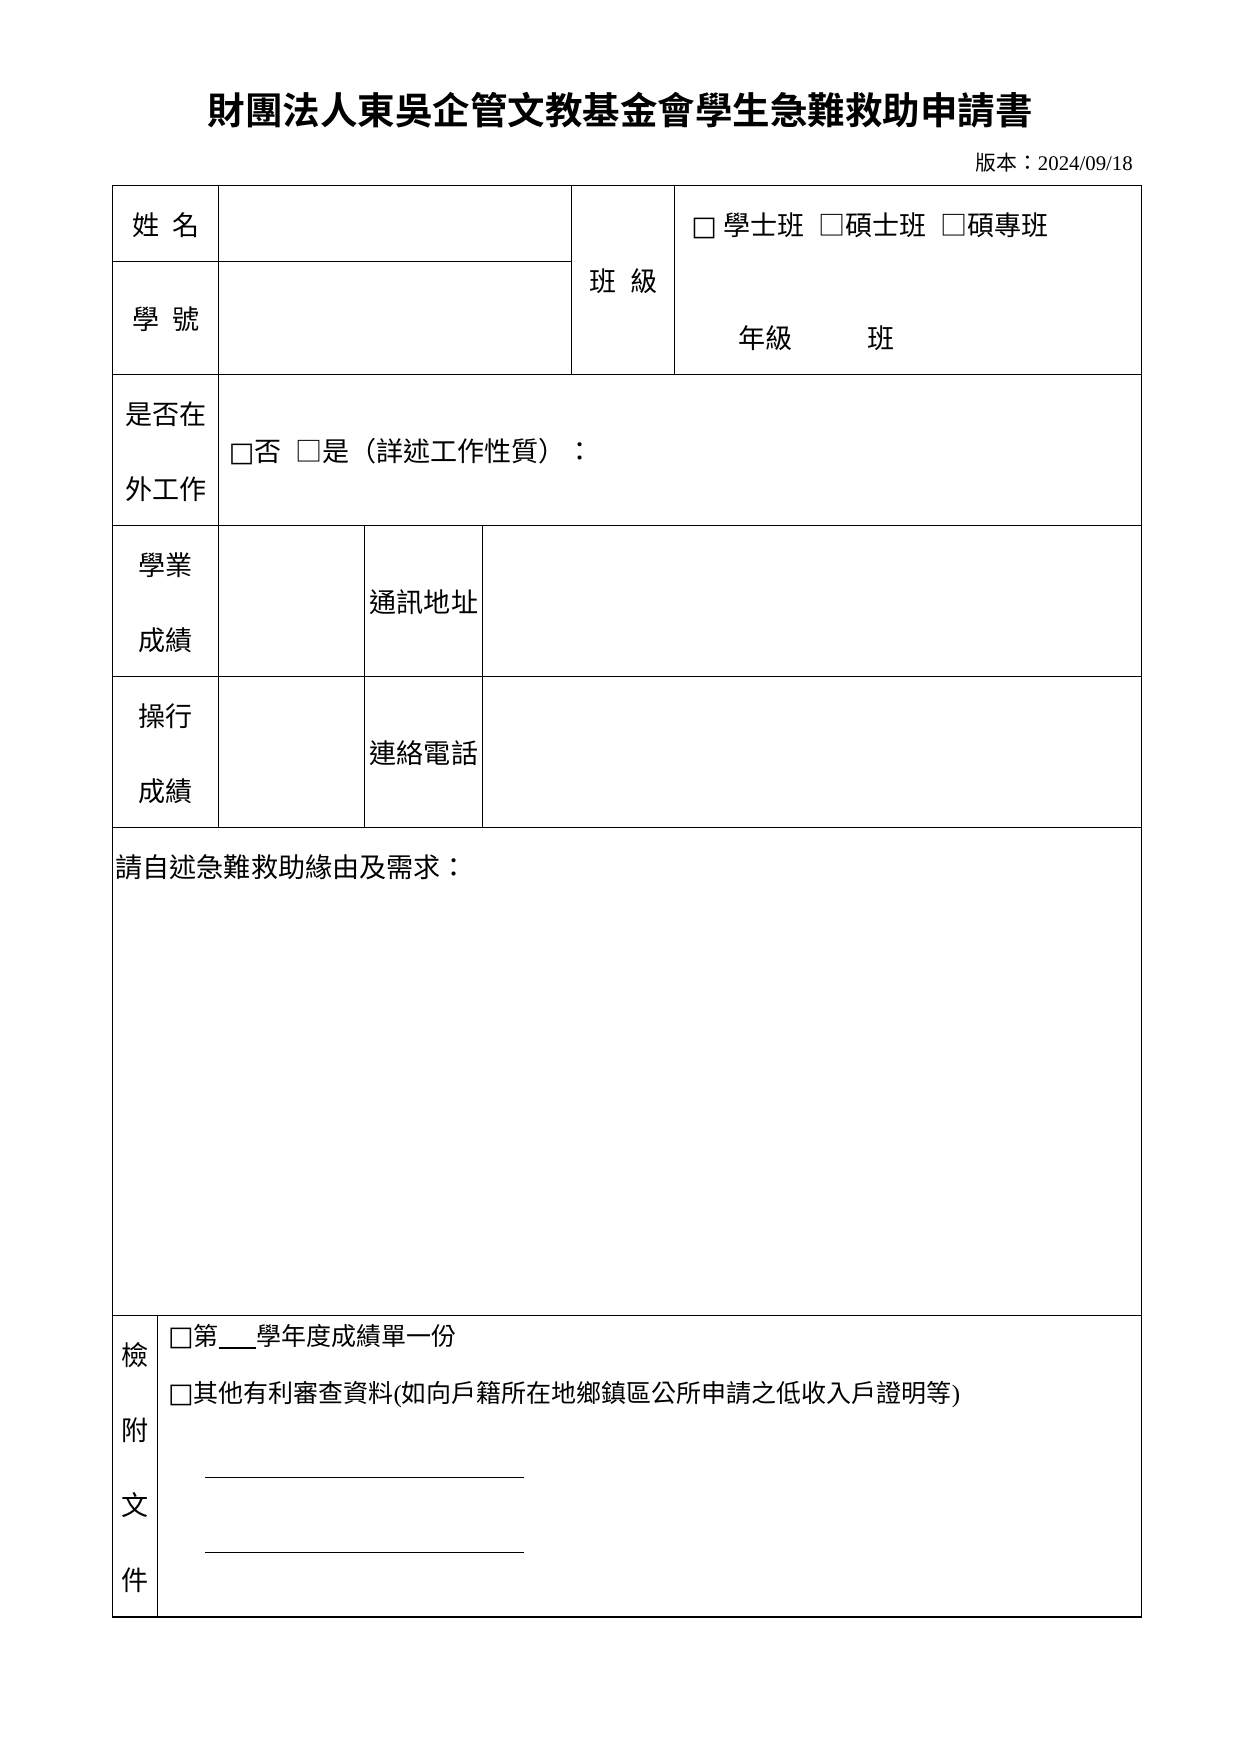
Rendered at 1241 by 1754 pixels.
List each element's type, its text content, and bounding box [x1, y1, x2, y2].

table_cell [219, 526, 364, 676]
table_cell 學 號 [113, 262, 218, 374]
table_cell □否 □是（詳述工作性質）： [219, 375, 1141, 525]
table_header 姓 名 [113, 186, 218, 261]
table_cell 學業 成績 [113, 526, 218, 676]
table_cell 是否在 外工作 [113, 375, 218, 525]
text 版本：2024/09/18 [187, 146, 1132, 176]
table_cell □第 學年度成績單一份 □其他有利審查資料(如向戶籍所在地鄉鎮區公所申請之低收入戶證明等) [158, 1316, 1141, 1616]
table_header 班 級 [572, 186, 674, 374]
table_cell 請自述急難救助緣由及需求： [113, 828, 1141, 1315]
table_header □ 學士班 □碩士班 □碩專班 年級 班 [675, 186, 1141, 374]
table_cell 操行 成績 [113, 677, 218, 827]
table_cell 連絡電話 [365, 677, 482, 827]
table_cell [483, 677, 1141, 827]
table_header [219, 186, 571, 261]
table_cell [219, 262, 571, 374]
table_cell 通訊地址 [365, 526, 482, 676]
table_cell 檢 附 文 件 [113, 1316, 157, 1616]
table_cell [483, 526, 1141, 676]
table_cell [219, 677, 364, 827]
text 財團法人東吳企管文教基金會學生急難救助申請書 [187, 71, 1053, 146]
